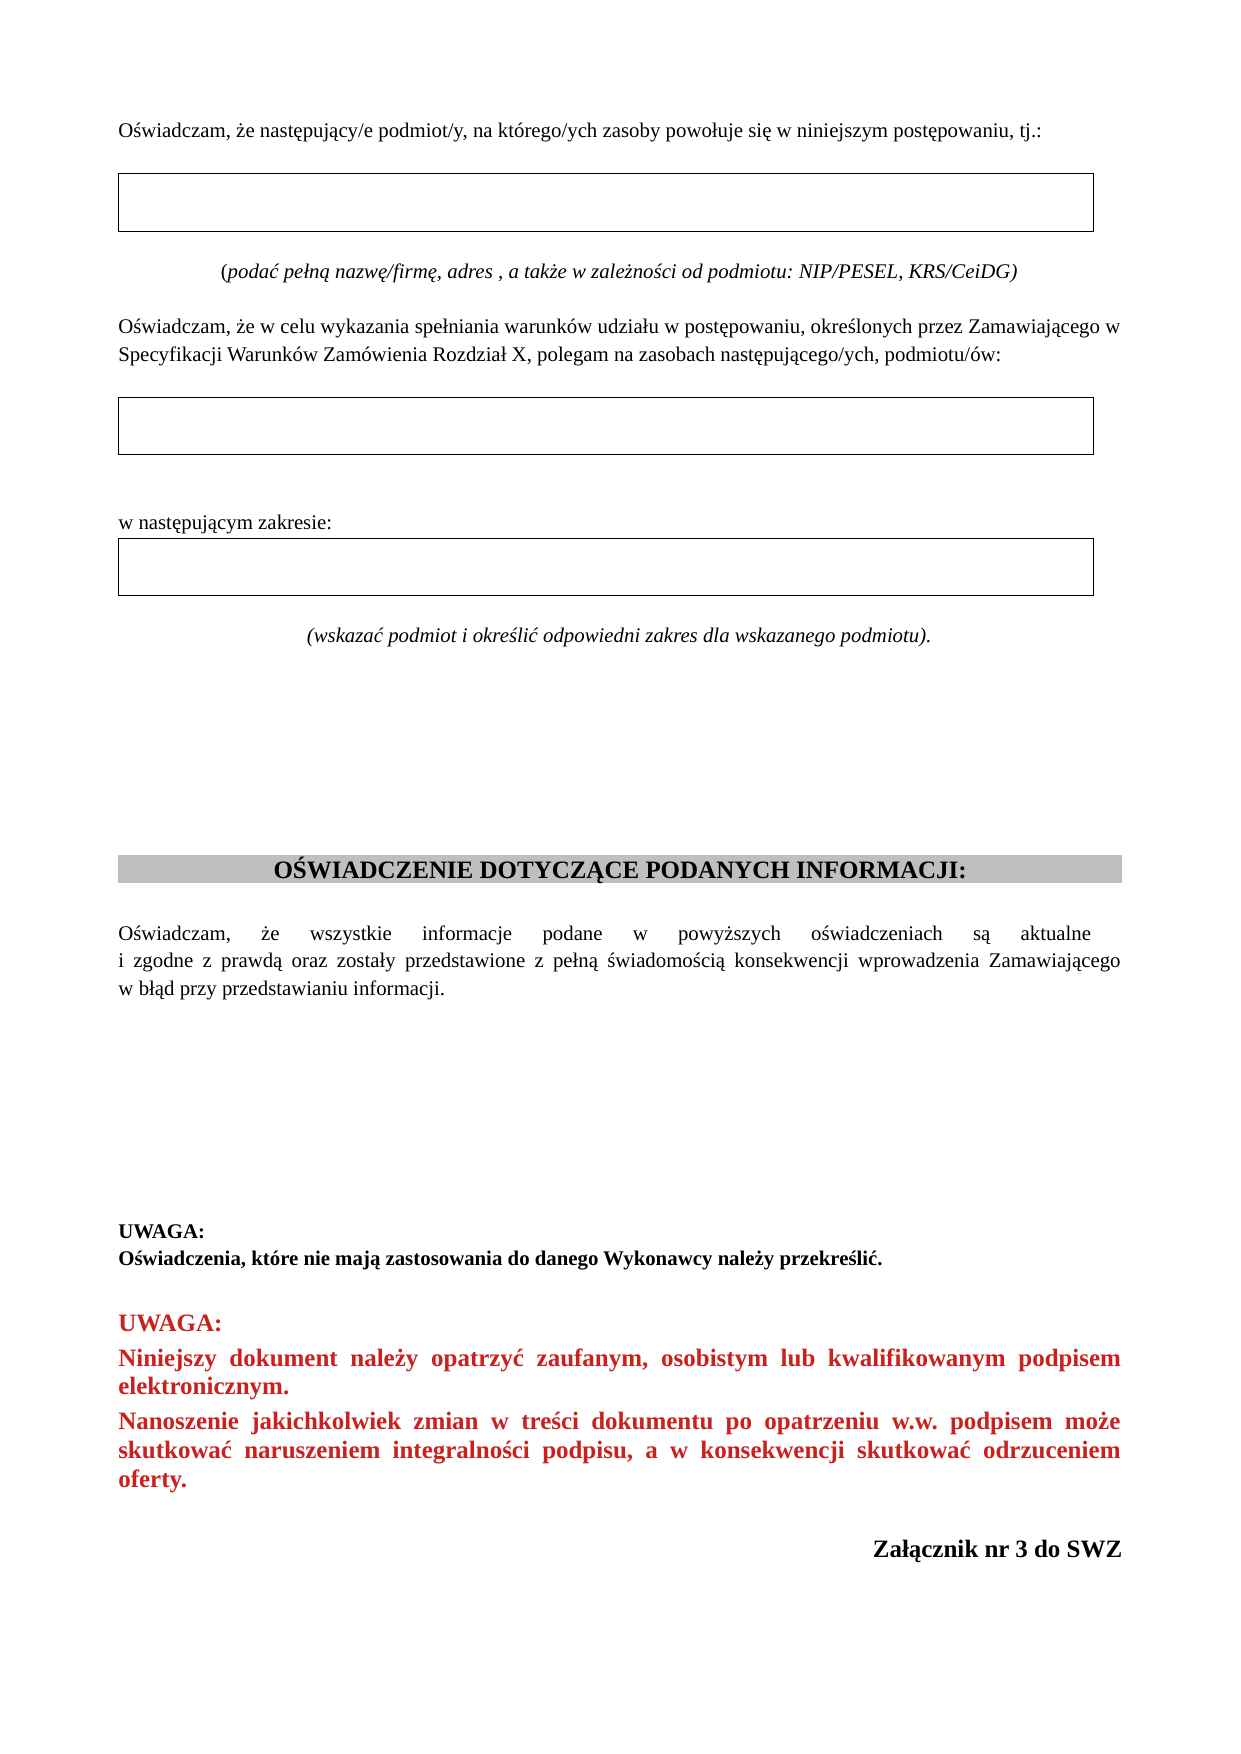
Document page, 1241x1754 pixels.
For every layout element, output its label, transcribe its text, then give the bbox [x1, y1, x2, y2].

text UWAGA: [118, 1218, 1122, 1243]
table_header [119, 174, 1093, 231]
text Oświadczam, że wszystkie informacje podane w powyższych oświadczeniach są aktualne i zgodne z prawdą oraz zostały przedstawione z pełną świadomością konsekwencji wprowadzenia Zamawiającego w błąd przy przedstawianiu informacji. [118, 921, 1122, 1000]
text UWAGA: [118, 1308, 1122, 1336]
text (wskazać podmiot i określić odpowiedni zakres dla wskazanego podmiotu). [118, 623, 1122, 647]
text Oświadczenia, które nie mają zastosowania do danego Wykonawcy należy przekreślić. [118, 1246, 1122, 1270]
text Załącznik nr 3 do SWZ [118, 1534, 1122, 1563]
text (podać pełną nazwę/firmę, adres , a także w zależności od podmiotu: NIP/PESEL, KRS/CeiDG) [118, 259, 1122, 283]
text Nanoszenie jakichkolwiek zmian w treści dokumentu po opatrzeniu w.w. podpisem może skutkować naruszeniem integralności podpisu, a w konsekwencji skutkować odrzuceniem oferty. [118, 1406, 1122, 1493]
text Oświadczam, że w celu wykazania spełniania warunków udziału w postępowaniu, określonych przez Zamawiającego w Specyfikacji Warunków Zamówienia Rozdział X, polegam na zasobach następującego/ych, podmiotu/ów: [118, 314, 1122, 366]
table_header [119, 539, 1093, 595]
text Niniejszy dokument należy opatrzyć zaufanym, osobistym lub kwalifikowanym podpisem elektronicznym. [118, 1343, 1122, 1400]
text w następującym zakresie: [118, 510, 1122, 534]
table_header [119, 398, 1093, 454]
text OŚWIADCZENIE DOTYCZĄCE PODANYCH INFORMACJI: [118, 855, 1122, 883]
text Oświadczam, że następujący/e podmiot/y, na którego/ych zasoby powołuje się w niniejszym postępowaniu, tj.: [118, 118, 1122, 142]
